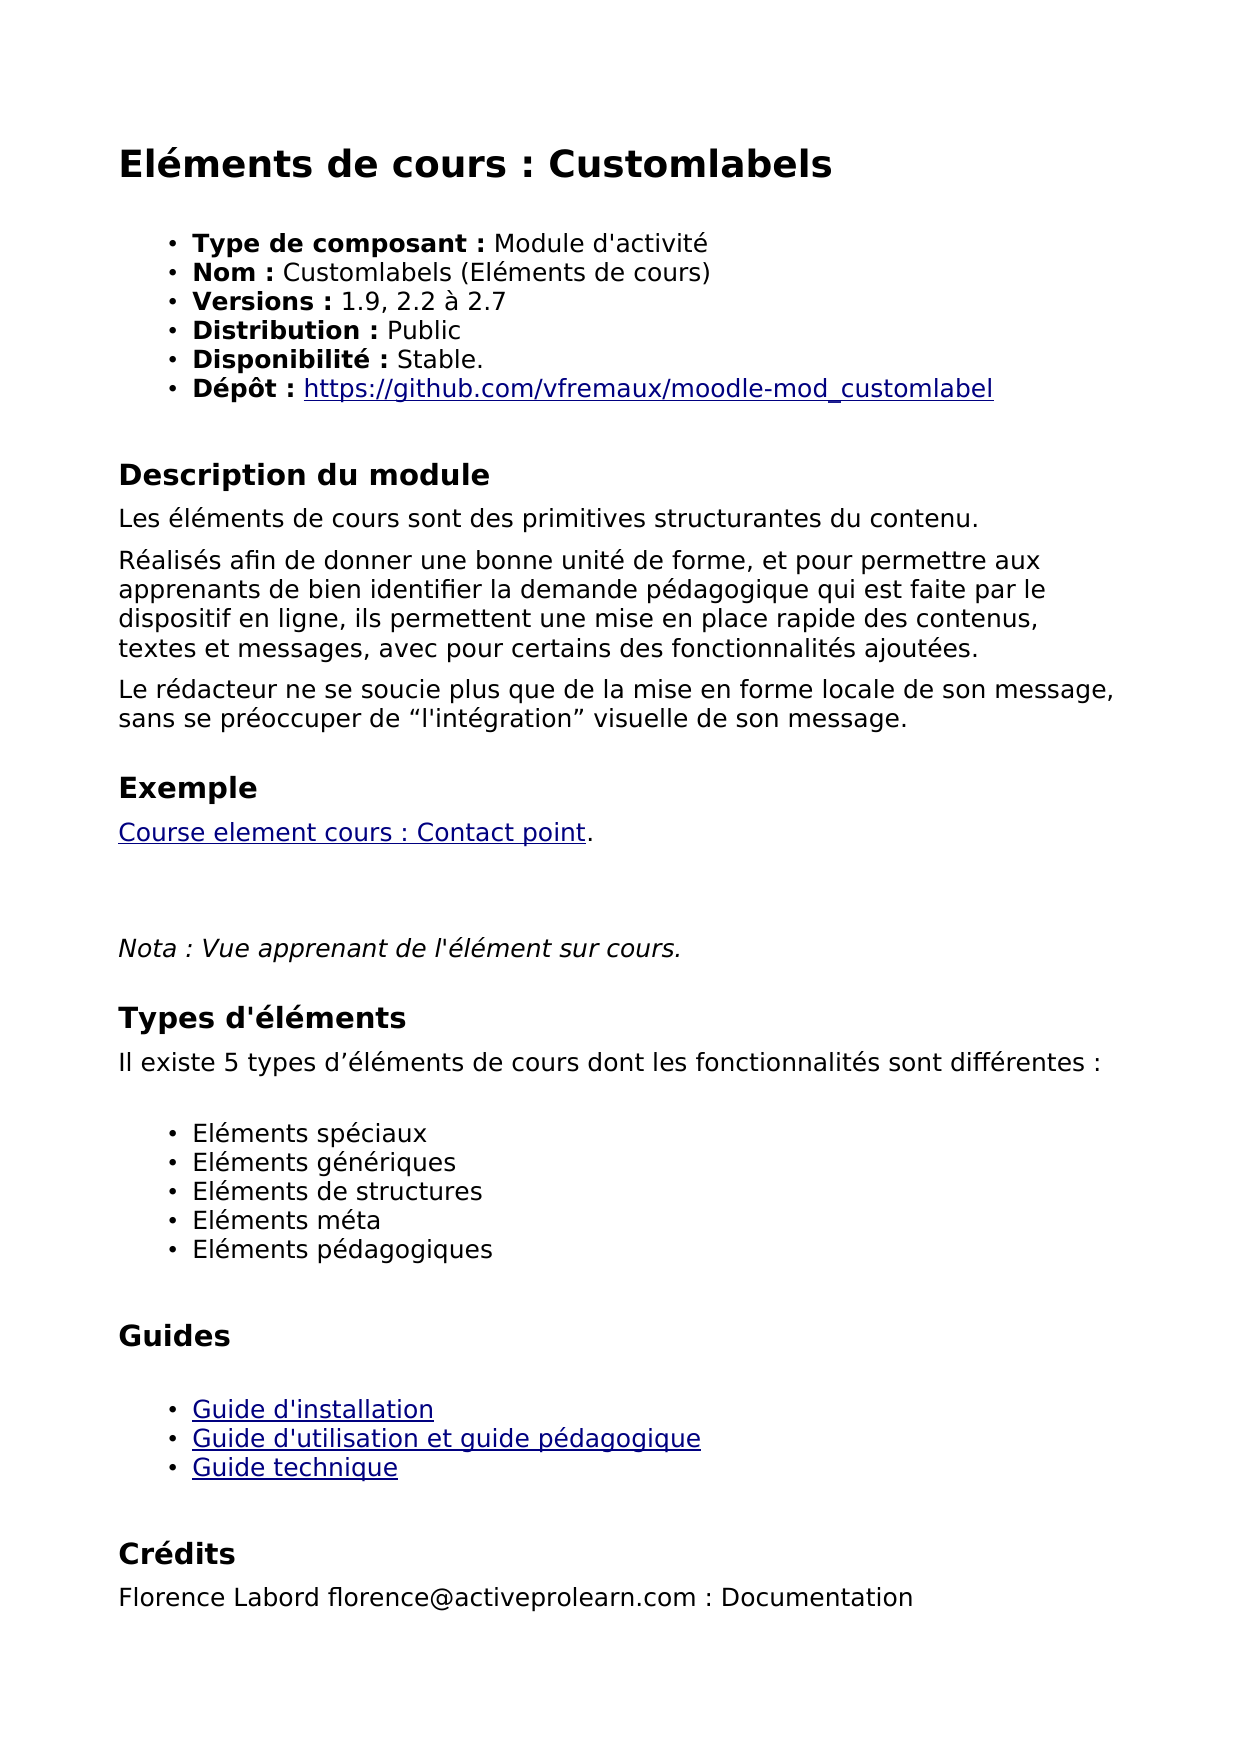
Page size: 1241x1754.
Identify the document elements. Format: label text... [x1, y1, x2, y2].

list Nom : Customlabels (Eléments de cours) [177, 258, 1122, 287]
list Distribution : Public [177, 316, 1122, 345]
list Type de composant : Module d'activité [177, 229, 1122, 258]
subtitle Types d'éléments [118, 1001, 1122, 1035]
list Guide technique [177, 1453, 1122, 1483]
list Guide d'installation [177, 1395, 1122, 1424]
list Eléments de structures [177, 1177, 1122, 1206]
text Réalisés afin de donner une bonne unité de forme, et pour permettre aux apprenants de bien identifier la demande pédagogique qui est faite par le dispositif en ligne, ils permettent une mise en place rapide des contenus, textes et messages, avec pour certains des fonctionnalités ajoutées. [118, 546, 1122, 663]
list Dépôt : https://github.com/vfremaux/moodle-mod_customlabel [177, 374, 1122, 404]
list Guide d'utilisation et guide pédagogique [177, 1424, 1122, 1453]
text Le rédacteur ne se soucie plus que de la mise en forme locale de son message, sans se préoccuper de “l'intégration” visuelle de son message. [118, 676, 1122, 734]
subtitle Exemple [118, 771, 1122, 805]
subtitle Crédits [118, 1537, 1122, 1571]
list Eléments génériques [177, 1148, 1122, 1177]
text Les éléments de cours sont des primitives structurantes du contenu. [118, 505, 1122, 534]
text Florence Labord florence@activeprolearn.com : Documentation [118, 1583, 1122, 1613]
list Eléments pédagogiques [177, 1236, 1122, 1265]
list Versions : 1.9, 2.2 à 2.7 [177, 287, 1122, 316]
subtitle Guides [118, 1319, 1122, 1353]
list Eléments méta [177, 1206, 1122, 1236]
list Eléments spéciaux [177, 1119, 1122, 1148]
text Il existe 5 types d’éléments de cours dont les fonctionnalités sont différentes : [118, 1048, 1122, 1077]
list Disponibilité : Stable. [177, 345, 1122, 374]
text Nota : Vue apprenant de l'élément sur cours. [118, 934, 1122, 964]
subtitle Eléments de cours : Customlabels [118, 143, 1122, 187]
text Course element cours : Contact point. [118, 818, 1122, 847]
subtitle Description du module [118, 458, 1122, 492]
